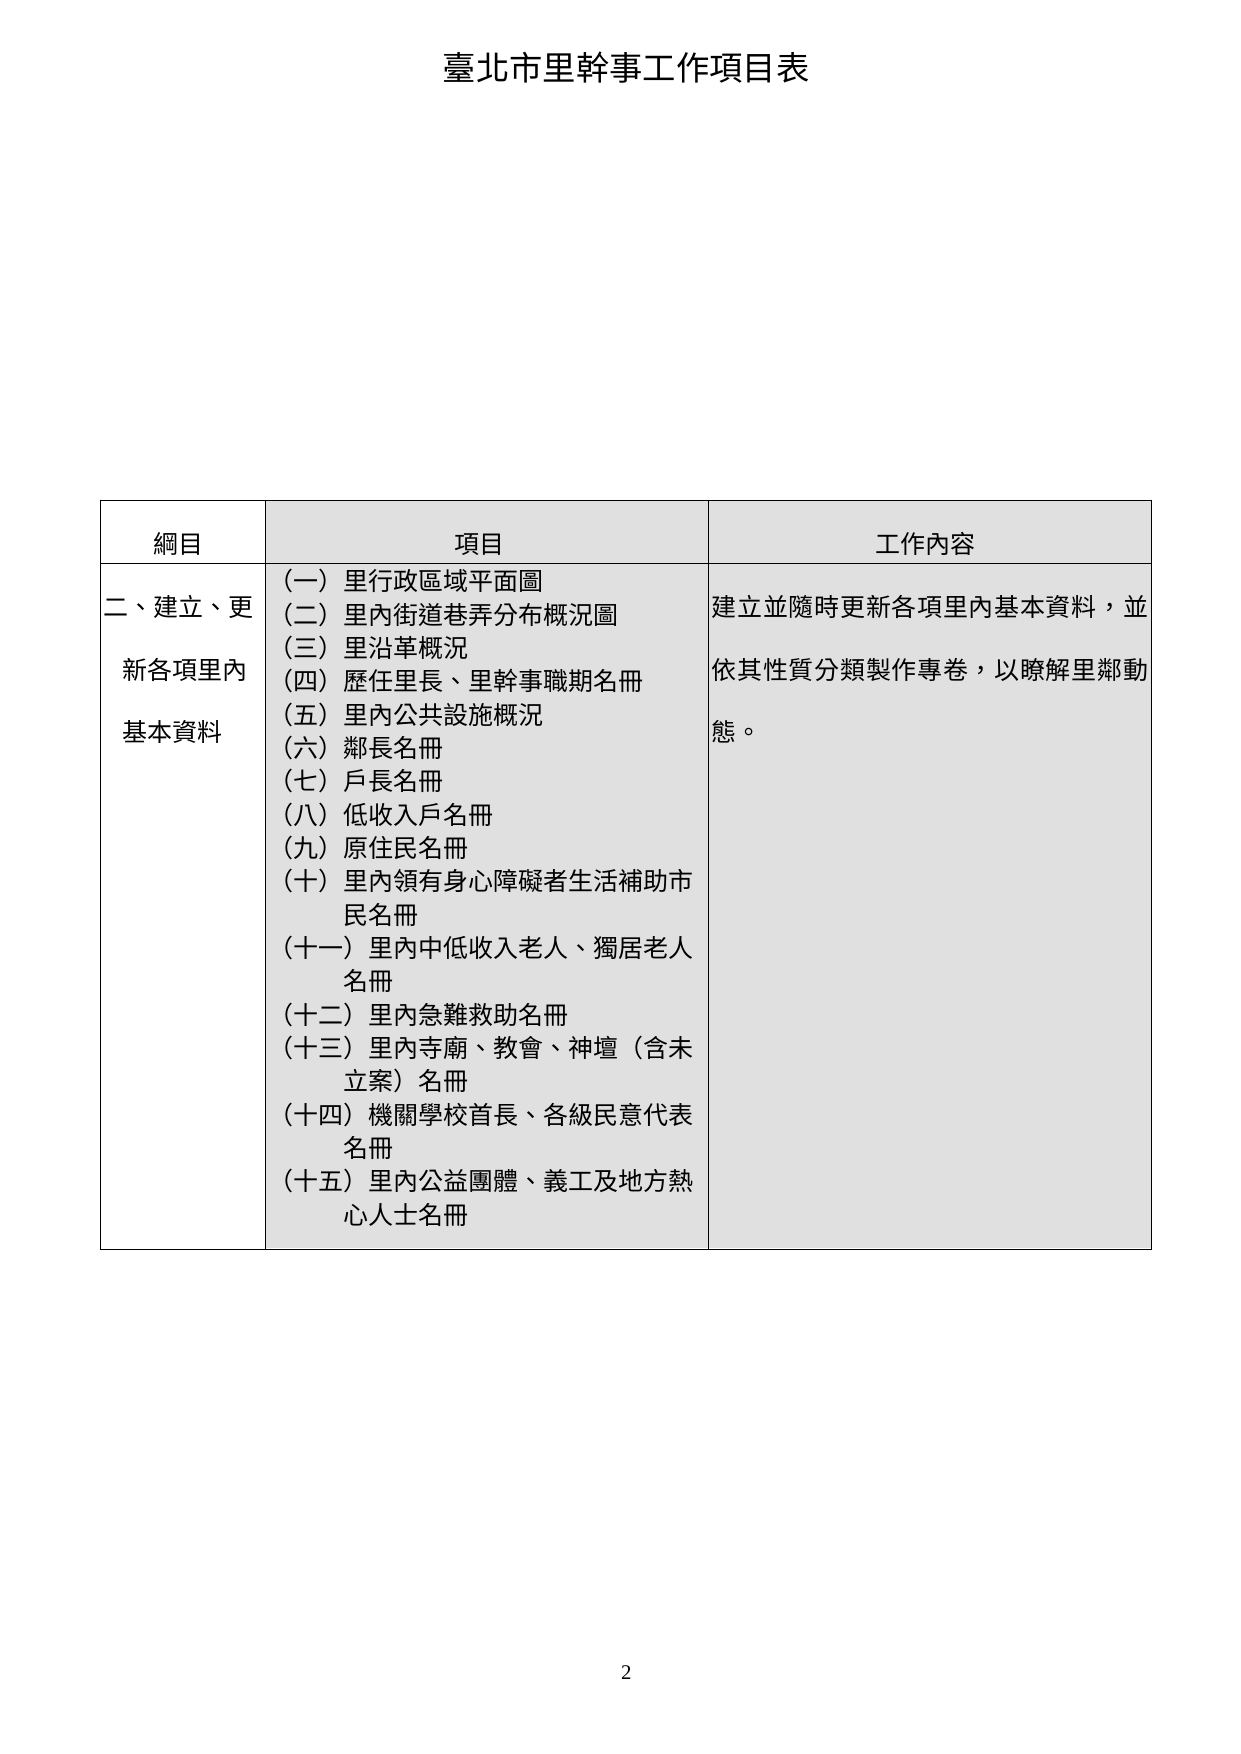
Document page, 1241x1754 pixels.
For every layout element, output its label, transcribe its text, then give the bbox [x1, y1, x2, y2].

table_header 項目 [266, 501, 708, 563]
table_cell 建立並隨時更新各項里內基本資料，並依其性質分類製作專卷，以瞭解里鄰動態。 [709, 564, 1151, 1248]
table_cell （一）里行政區域平面圖 （二）里內街道巷弄分布概況圖 （三）里沿革概況 （四）歷任里長、里幹事職期名冊 （五）里內公共設施概況 （六）鄰長名冊 （七）戶長名冊 （八）低收入戶名冊 （九）原住民名冊 （十）里內領有身心障礙者生活補助市民名冊 （十一）里內中低收入老人、獨居老人名冊 （十二）里內急難救助名冊 （十三）里內寺廟、教會、神壇（含未立案）名冊 （十四）機關學校首長、各級民意代表名冊 （十五）里內公益團體、義工及地方熱心人士名冊 [266, 564, 708, 1248]
table_header 工作內容 [709, 501, 1151, 563]
table_header 綱目 [101, 501, 265, 563]
table_cell 二、建立、更新各項里內基本資料 [101, 564, 265, 1248]
